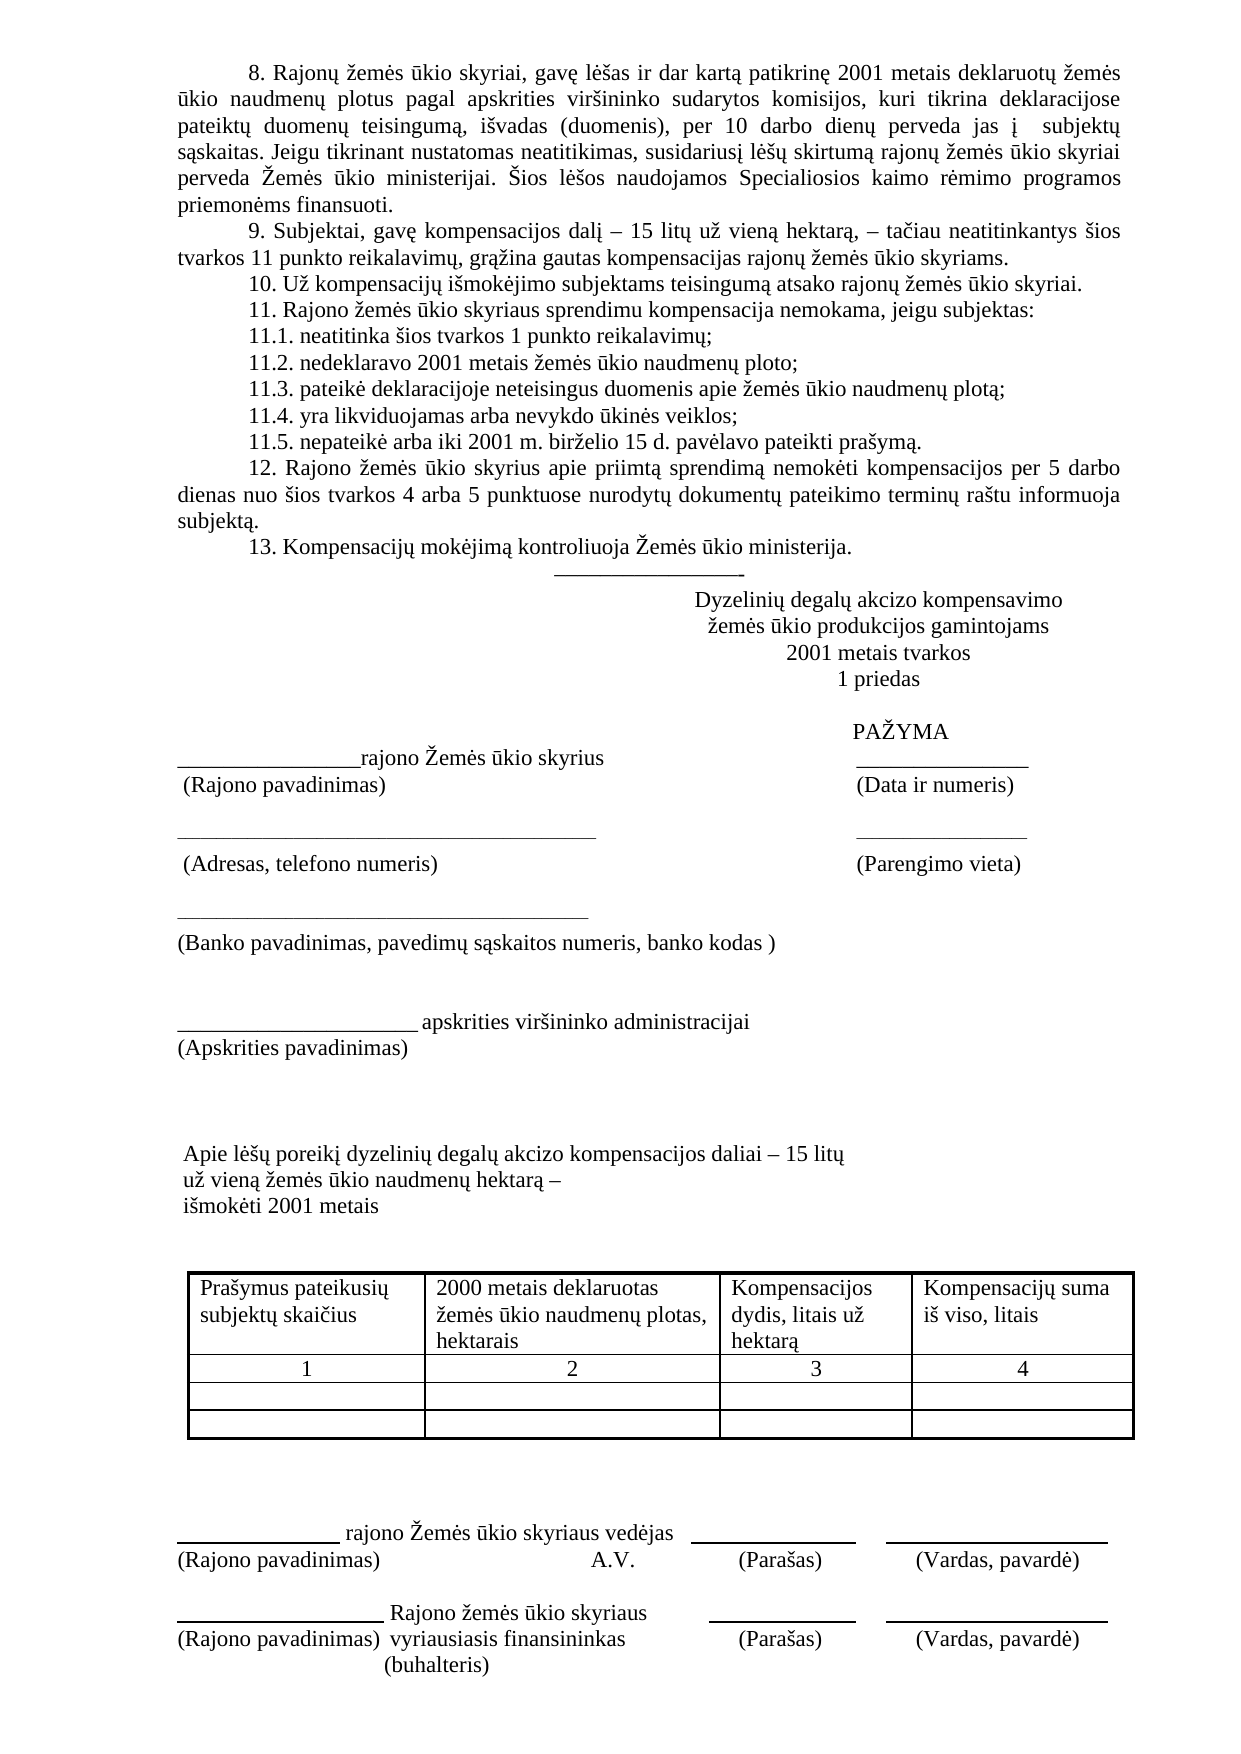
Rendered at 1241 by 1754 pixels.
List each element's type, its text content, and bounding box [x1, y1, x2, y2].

text ______________________________________________________ ______________________ [177, 823, 1122, 850]
text 10. Už kompensacijų išmokėjimo subjektams teisingumą atsako rajonų žemės ūkio skyriai. [177, 270, 1122, 296]
text (buhalteris) [177, 1651, 1122, 1678]
table_header Kompensacijos dydis, litais už hektarą [721, 1275, 911, 1353]
table_cell [721, 1383, 911, 1409]
text 9. Subjektai, gavę kompensacijos dalį – 15 litų už vieną hektarą, – tačiau neatitinkantys šios tvarkos 11 punkto reikalavimų, grąžina gautas kompensacijas rajonų žemės ūkio skyriams. [177, 217, 1122, 270]
table_cell 1 [190, 1355, 424, 1381]
text 11.3. pateikė deklaracijoje neteisingus duomenis apie žemės ūkio naudmenų plotą; [177, 375, 1122, 402]
text Apie lėšų poreikį dyzelinių degalų akcizo kompensacijos daliai – 15 litų [177, 1139, 1122, 1166]
text _____________________ apskrities viršininko administracijai [177, 1008, 1122, 1034]
text 13. Kompensacijų mokėjimą kontroliuoja Žemės ūkio ministerija. [177, 533, 1122, 560]
text 8. Rajonų žemės ūkio skyriai, gavę lėšas ir dar kartą patikrinę 2001 metais deklaruotų žemės ūkio naudmenų plotus pagal apskrities viršininko sudarytos komisijos, kuri tikrina deklaracijose pateiktų duomenų teisingumą, išvadas (duomenis), per 10 darbo dienų perveda jas į subjektų sąskaitas. Jeigu tikrinant nustatomas neatitikimas, susidariusį lėšų skirtumą rajonų žemės ūkio skyriai perveda Žemės ūkio ministerijai. Šios lėšos naudojamos Specialiosios kaimo rėmimo programos priemonėms finansuoti. [177, 59, 1122, 217]
table_cell 2 [426, 1355, 719, 1381]
text (Rajono pavadinimas) (Data ir numeris) [177, 771, 1122, 797]
text už vieną žemės ūkio naudmenų hektarą – [177, 1166, 1122, 1192]
table_cell [190, 1383, 424, 1409]
table_cell 4 [913, 1355, 1132, 1381]
table_header 2000 metais deklaruotas žemės ūkio naudmenų plotas, hektarais [426, 1275, 719, 1353]
text 12. Rajono žemės ūkio skyrius apie priimtą sprendimą nemokėti kompensacijos per 5 darbo dienas nuo šios tvarkos 4 arba 5 punktuose nurodytų dokumentų pateikimo terminų raštu informuoja subjektą. [177, 454, 1122, 533]
table_cell [426, 1411, 719, 1437]
text ________________rajono Žemės ūkio skyrius _______________ [177, 744, 1122, 771]
text (Rajono pavadinimas) vyriausiasis finansininkas (Parašas) (Vardas, pavardė) [177, 1625, 1122, 1651]
text rajono Žemės ūkio skyriaus vedėjas [177, 1519, 1122, 1546]
text _____________________________________________________ [177, 902, 1122, 929]
text 11.4. yra likviduojamas arba nevykdo ūkinės veiklos; [177, 402, 1122, 428]
text (Banko pavadinimas, pavedimų sąskaitos numeris, banko kodas ) [177, 929, 1122, 955]
text 11. Rajono žemės ūkio skyriaus sprendimu kompensacija nemokama, jeigu subjektas: [177, 296, 1122, 323]
text 11.1. neatitinka šios tvarkos 1 punkto reikalavimų; [177, 323, 1122, 349]
table_cell [913, 1411, 1132, 1437]
text PAŽYMA [552, 718, 1122, 744]
text 11.2. nedeklaravo 2001 metais žemės ūkio naudmenų ploto; [177, 349, 1122, 375]
text (Rajono pavadinimas) A.V. (Parašas) (Vardas, pavardė) [177, 1546, 1122, 1572]
text (Apskrities pavadinimas) [177, 1034, 1122, 1061]
text Rajono žemės ūkio skyriaus [177, 1598, 1122, 1625]
text Dyzelinių degalų akcizo kompensavimo žemės ūkio produkcijos gamintojams 2001 metais tvarkos 1 priedas [635, 586, 1122, 692]
table_header Kompensacijų suma iš viso, litais [913, 1275, 1132, 1353]
table_cell [426, 1383, 719, 1409]
table_cell [913, 1383, 1132, 1409]
text (Adresas, telefono numeris) (Parengimo vieta) [177, 850, 1122, 876]
table_cell [721, 1411, 911, 1437]
text ––––––––––––––––- [177, 560, 1122, 586]
table_cell 3 [721, 1355, 911, 1381]
text išmokėti 2001 metais [177, 1192, 1122, 1219]
table_header Prašymus pateikusių subjektų skaičius [190, 1275, 424, 1353]
table_cell [190, 1411, 424, 1437]
text 11.5. nepateikė arba iki 2001 m. birželio 15 d. pavėlavo pateikti prašymą. [177, 428, 1122, 454]
